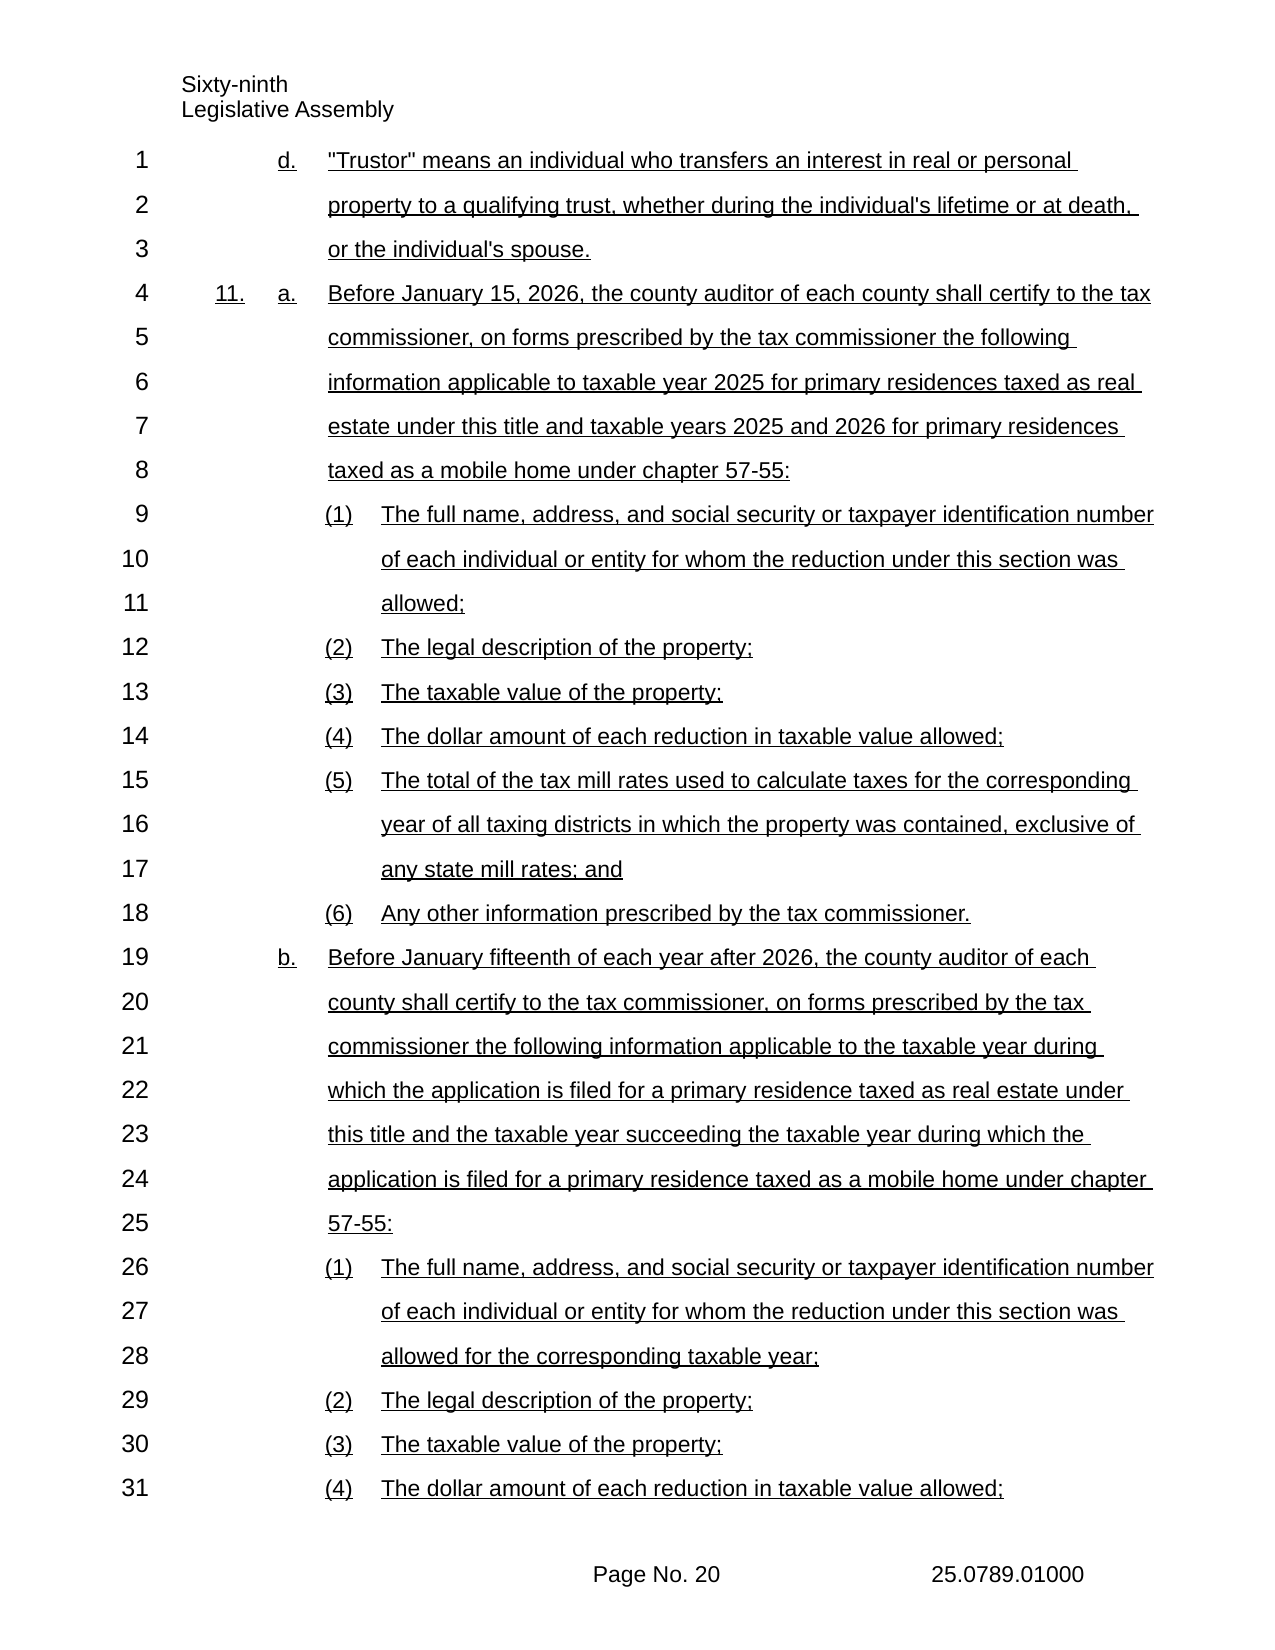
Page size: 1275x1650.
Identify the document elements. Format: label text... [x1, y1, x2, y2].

text (2) The legal description of the property; [181, 620, 1154, 664]
text 11. a. Before January 15, 2026, the county auditor of each county shall certify to the tax commissioner, on forms prescribed by the tax commissioner the following information applicable to taxable year 2025 for primary residences taxed as real estate under this title and taxable years 2025 and 2026 for primary residences taxed as a mobile home under chapter 57‑55: [181, 266, 1154, 487]
text (1) The full name, address, and social security or taxpayer identification number of each individual or entity for whom the reduction under this section was allowed; [181, 487, 1154, 620]
text b. Before January fifteenth of each year after 2026, the county auditor of each county shall certify to the tax commissioner, on forms prescribed by the tax commissioner the following information applicable to the taxable year during which the application is filed for a primary residence taxed as real estate under this title and the taxable year succeeding the taxable year during which the application is filed for a primary residence taxed as a mobile home under chapter 57‑55: [181, 930, 1154, 1240]
text (4) The dollar amount of each reduction in taxable value allowed; [181, 709, 1154, 753]
text (5) The total of the tax mill rates used to calculate taxes for the corresponding year of all taxing districts in which the property was contained, exclusive of any state mill rates; and [181, 753, 1154, 886]
text d. "Trustor" means an individual who transfers an interest in real or personal property to a qualifying trust, whether during the individual's lifetime or at death, or the individual's spouse. [181, 133, 1154, 266]
text (2) The legal description of the property; [181, 1373, 1154, 1417]
text (3) The taxable value of the property; [181, 664, 1154, 709]
text (1) The full name, address, and social security or taxpayer identification number of each individual or entity for whom the reduction under this section was allowed for the corresponding taxable year; [181, 1240, 1154, 1373]
text (4) The dollar amount of each reduction in taxable value allowed; [181, 1461, 1154, 1506]
text (6) Any other information prescribed by the tax commissioner. [181, 886, 1154, 930]
text (3) The taxable value of the property; [181, 1417, 1154, 1461]
